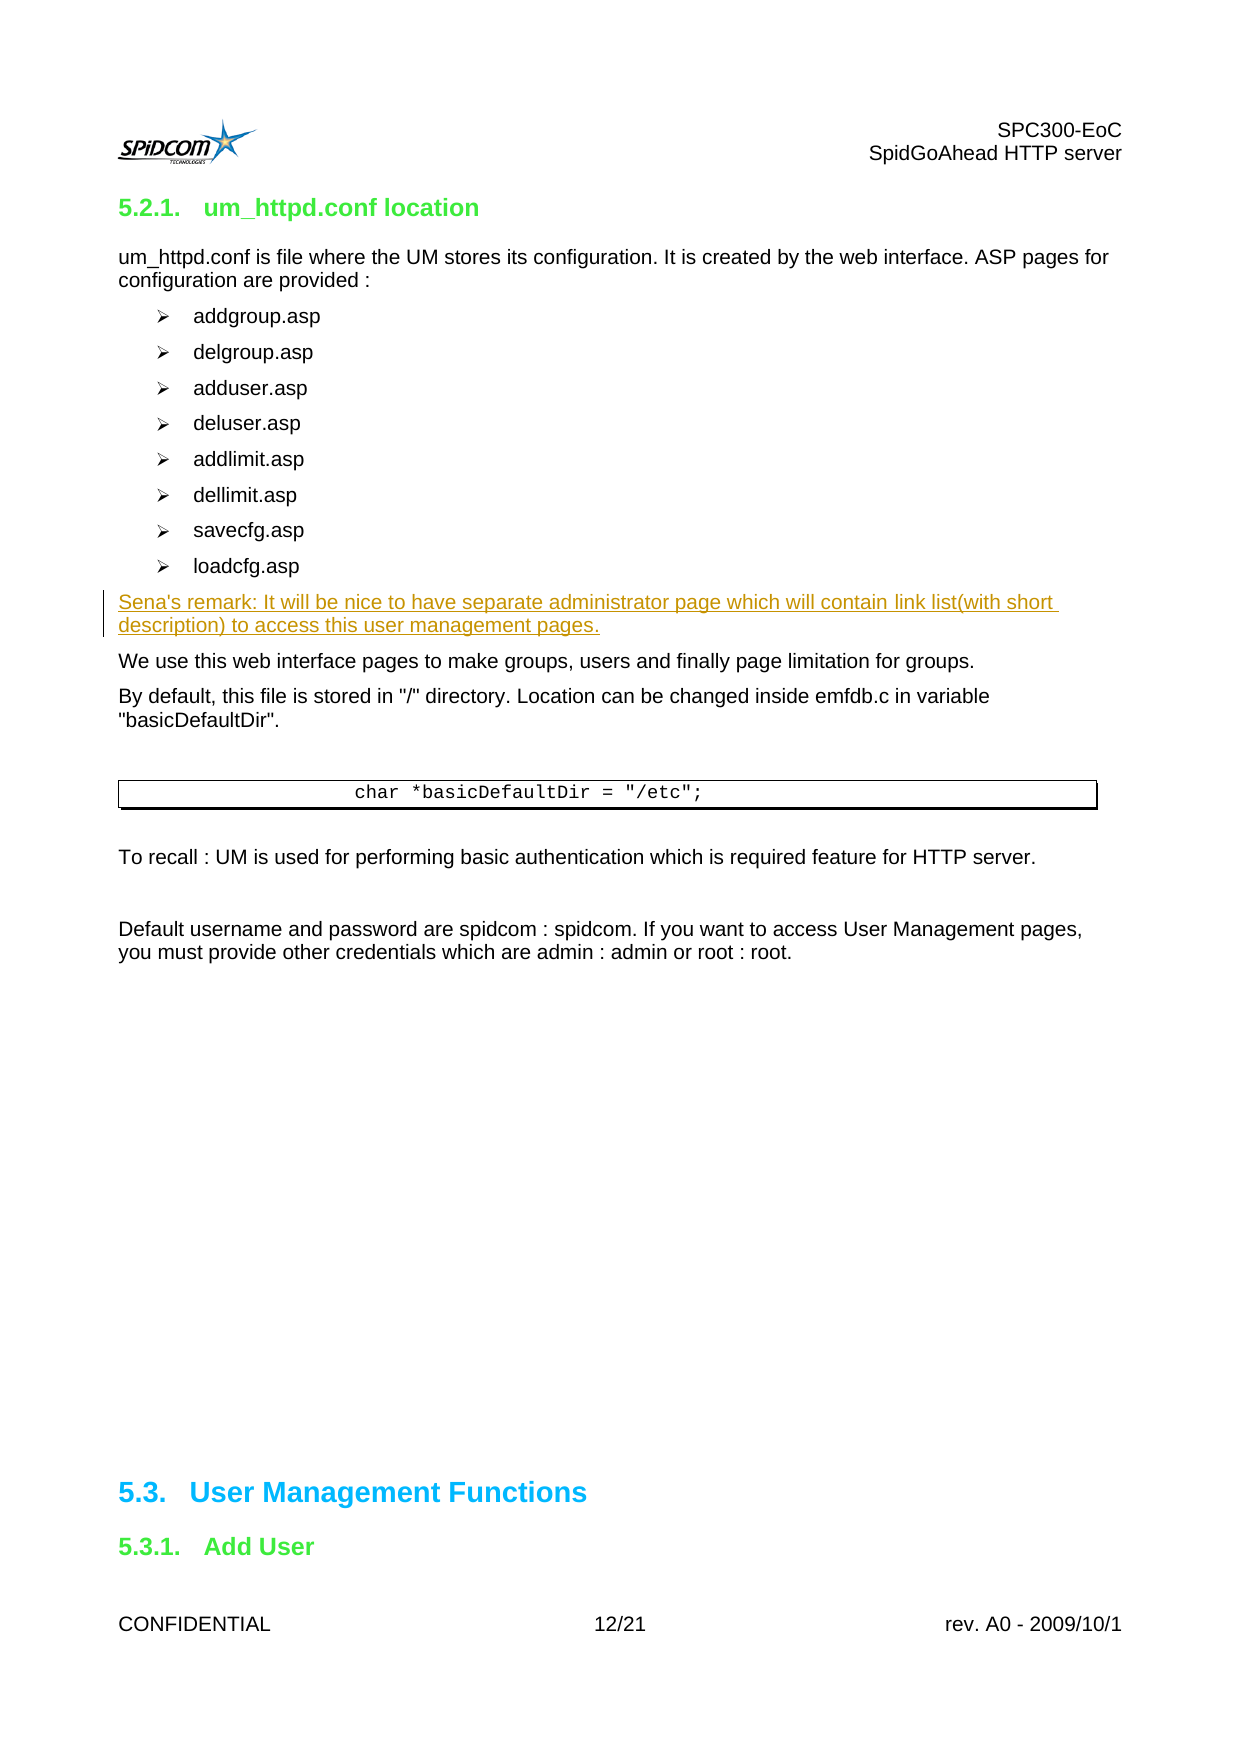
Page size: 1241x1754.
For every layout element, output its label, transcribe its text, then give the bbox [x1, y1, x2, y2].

subtitle Add User [118, 1533, 1122, 1561]
list loadcfg.asp [156, 555, 1122, 578]
text um_httpd.conf is file where the UM stores its configuration. It is created by the web interface. ASP pages for configuration are provided : [118, 246, 1122, 292]
list addlimit.asp [156, 447, 1122, 471]
list addgroup.asp [156, 304, 1122, 328]
text We use this web interface pages to make groups, users and finally page limitation for groups. [118, 649, 1122, 673]
picture [117, 118, 258, 165]
list delgroup.asp [156, 340, 1122, 363]
list adduser.asp [156, 376, 1122, 399]
text To recall : UM is used for performing basic authentication which is required feature for HTTP server. [118, 846, 1122, 869]
subtitle um_httpd.conf location [118, 194, 1122, 222]
subtitle User Management Functions [118, 1476, 1122, 1509]
text char *basicDefaultDir = "/etc"; [119, 781, 1096, 807]
text By default, this file is stored in "/" directory. Location can be changed inside emfdb.c in variable "basicDefaultDir". [118, 685, 1122, 732]
list deluser.asp [156, 412, 1122, 435]
list savecfg.asp [156, 519, 1122, 542]
list dellimit.asp [156, 483, 1122, 506]
text Sena's remark: It will be nice to have separate administrator page which will contain link list(with short description) to access this user management pages. [118, 590, 1122, 637]
text Default username and password are spidcom : spidcom. If you want to access User Management pages, you must provide other credentials which are admin : admin or root : root. [118, 917, 1122, 964]
